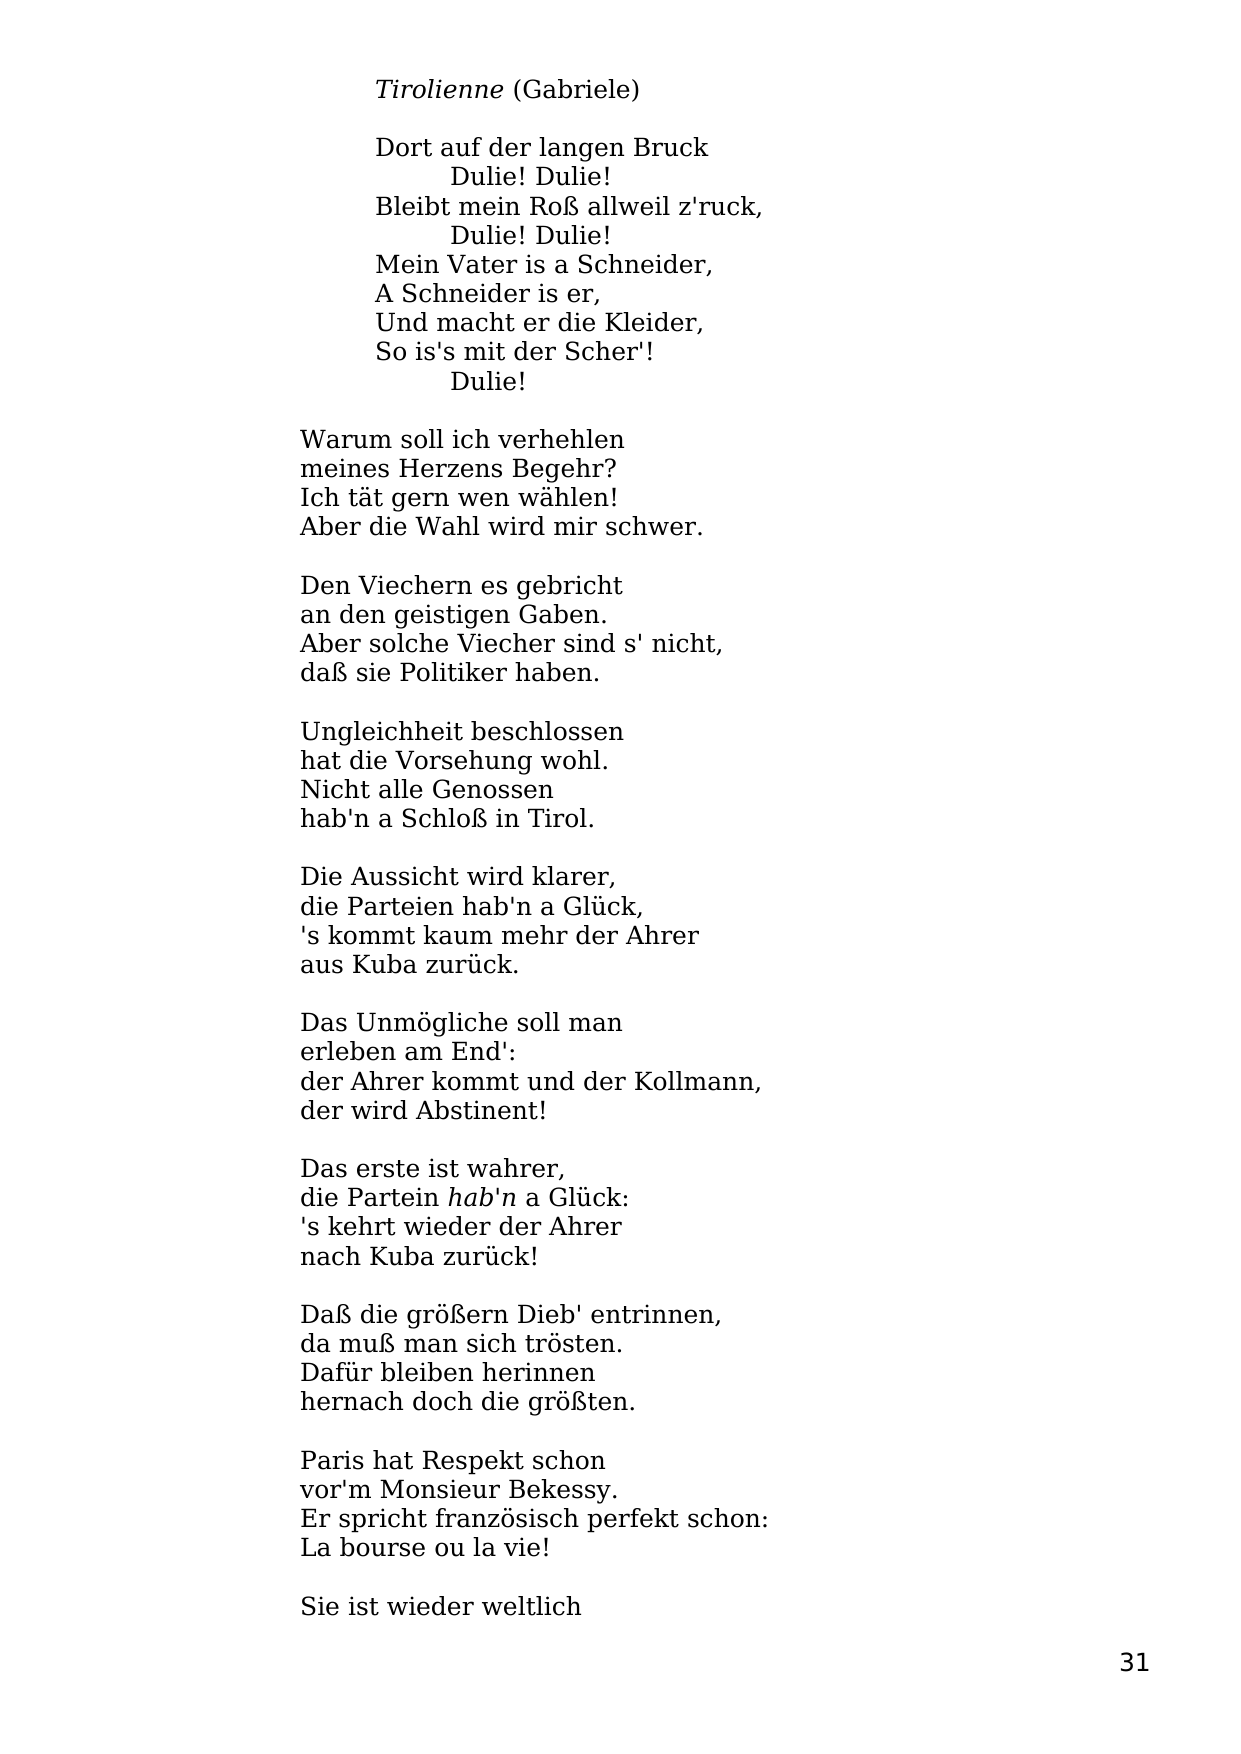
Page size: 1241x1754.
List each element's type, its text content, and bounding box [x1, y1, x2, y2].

text nach Kuba zurück! [300, 1242, 1151, 1271]
text Die Aussicht wird klarer, [300, 862, 1151, 892]
text da muß man sich trösten. [300, 1329, 1151, 1358]
text hernach doch die größten. [300, 1387, 1151, 1417]
text hab'n a Schloß in Tirol. [300, 804, 1151, 833]
text Das Unmögliche soll man [300, 1008, 1151, 1037]
text 's kehrt wieder der Ahrer [300, 1212, 1151, 1242]
text Tirolienne (Gabriele) [300, 75, 1151, 104]
text der wird Abstinent! [300, 1096, 1151, 1125]
text Ungleichheit beschlossen [300, 717, 1151, 746]
text Mein Vater is a Schneider, [300, 250, 1151, 279]
text 's kommt kaum mehr der Ahrer [300, 921, 1151, 950]
text meines Herzens Begehr? [300, 454, 1151, 483]
text an den geistigen Gaben. [300, 600, 1151, 629]
text Und macht er die Kleider, [300, 308, 1151, 337]
text La bourse ou la vie! [300, 1533, 1151, 1562]
text Bleibt mein Roß allweil z'ruck, [300, 192, 1151, 221]
text daß sie Politiker haben. [300, 658, 1151, 687]
text Den Viechern es gebricht [300, 571, 1151, 600]
text Dulie! Dulie! [300, 162, 1151, 192]
text erleben am End': [300, 1037, 1151, 1067]
text Er spricht französisch perfekt schon: [300, 1504, 1151, 1533]
text Aber solche Viecher sind s' nicht, [300, 629, 1151, 658]
text Sie ist wieder weltlich [300, 1592, 1151, 1621]
text Das erste ist wahrer, [300, 1154, 1151, 1183]
text Daß die größern Dieb' entrinnen, [300, 1300, 1151, 1329]
text Dafür bleiben herinnen [300, 1358, 1151, 1387]
text Warum soll ich verhehlen [300, 425, 1151, 454]
text Nicht alle Genossen [300, 775, 1151, 804]
text die Partein hab'n a Glück: [300, 1183, 1151, 1212]
text aus Kuba zurück. [300, 950, 1151, 979]
text So is's mit der Scher'! [300, 337, 1151, 367]
text Dort auf der langen Bruck [300, 133, 1151, 162]
text A Schneider is er, [300, 279, 1151, 308]
text Dulie! Dulie! [300, 221, 1151, 250]
text Paris hat Respekt schon [300, 1446, 1151, 1475]
text vor'm Monsieur Bekessy. [300, 1475, 1151, 1504]
text Ich tät gern wen wählen! [300, 483, 1151, 512]
text der Ahrer kommt und der Kollmann, [300, 1067, 1151, 1096]
text Aber die Wahl wird mir schwer. [300, 512, 1151, 542]
text hat die Vorsehung wohl. [300, 746, 1151, 775]
text Dulie! [300, 367, 1151, 396]
text die Parteien hab'n a Glück, [300, 892, 1151, 921]
